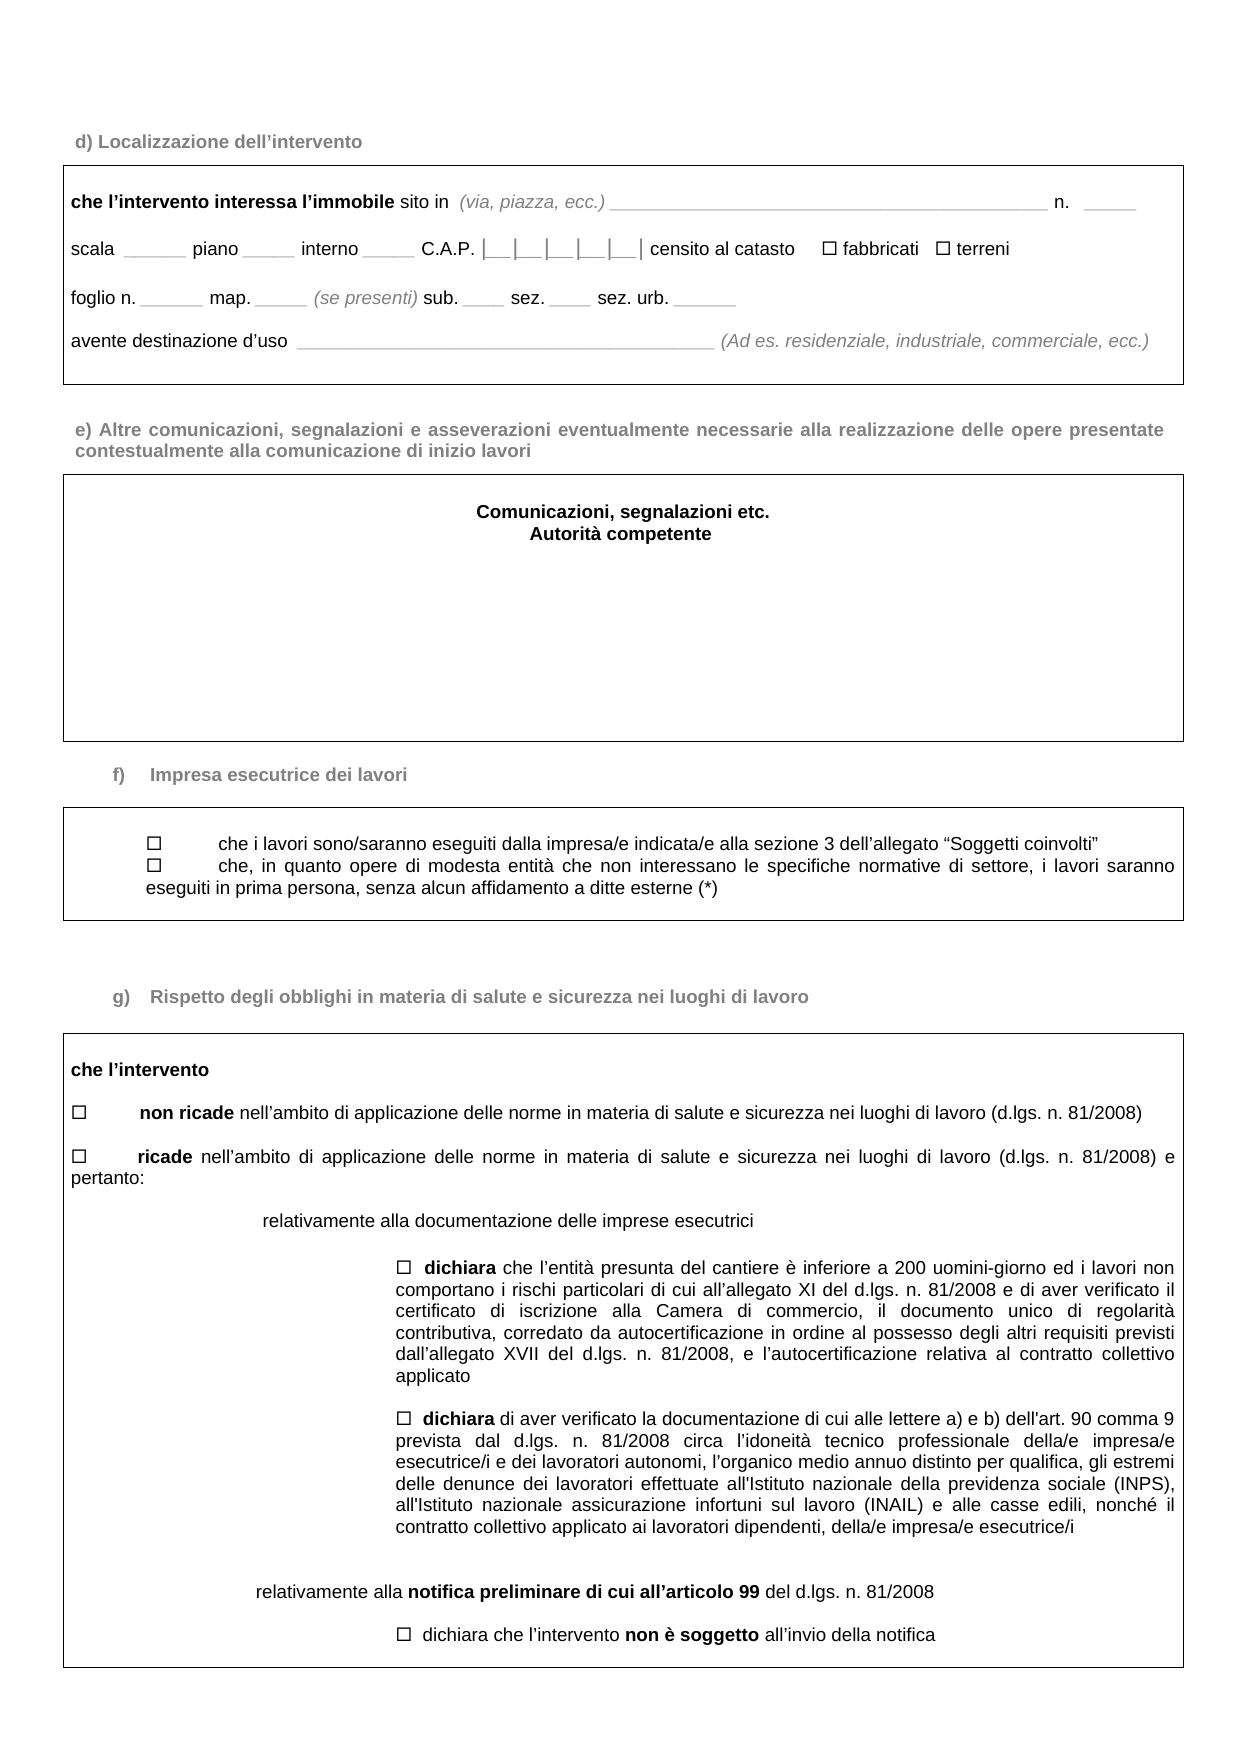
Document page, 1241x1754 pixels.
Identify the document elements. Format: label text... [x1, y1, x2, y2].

table_header che l’intervento interessa l’immobile sito in (via, piazza, ecc.) __________________________________________ n. _____ scala ______ piano _____ interno _____ C.A.P. |__|__|__|__|__| censito al catasto  fabbricati  terreni foglio n. ______ map. _____ (se presenti) sub. ____ sez. ____ sez. urb. ______ avente destinazione d’uso ________________________________________ (Ad es. residenziale, industriale, commerciale, ecc.) [64, 166, 1183, 383]
list Impresa esecutrice dei lavori [112, 763, 1165, 785]
text d) Localizzazione dell’intervento [75, 131, 1165, 152]
table_header  che i lavori sono/saranno eseguiti dalla impresa/e indicata/e alla sezione 3 dell’allegato “Soggetti coinvolti”  che, in quanto opere di modesta entità che non interessano le specifiche normative di settore, i lavori saranno eseguiti in prima persona, senza alcun affidamento a ditte esterne (*) [64, 808, 1183, 920]
table_header Comunicazioni, segnalazioni etc. Autorità competente [64, 475, 1183, 741]
text e) Altre comunicazioni, segnalazioni e asseverazioni eventualmente necessarie alla realizzazione delle opere presentate contestualmente alla comunicazione di inizio lavori [75, 419, 1165, 462]
list Rispetto degli obblighi in materia di salute e sicurezza nei luoghi di lavoro [112, 985, 1165, 1007]
table_header che l’intervento  non ricade nell’ambito di applicazione delle norme in materia di salute e sicurezza nei luoghi di lavoro (d.lgs. n. 81/2008)  ricade nell’ambito di applicazione delle norme in materia di salute e sicurezza nei luoghi di lavoro (d.lgs. n. 81/2008) e pertanto: relativamente alla documentazione delle imprese esecutrici  dichiara che l’entità presunta del cantiere è inferiore a 200 uomini-giorno ed i lavori non comportano i rischi particolari di cui all’allegato XI del d.lgs. n. 81/2008 e di aver verificato il certificato di iscrizione alla Camera di commercio, il documento unico di regolarità contributiva, corredato da autocertificazione in ordine al possesso degli altri requisiti previsti dall’allegato XVII del d.lgs. n. 81/2008, e l’autocertificazione relativa al contratto collettivo applicato  dichiara di aver verificato la documentazione di cui alle lettere a) e b) dell'art. 90 comma 9 prevista dal d.lgs. n. 81/2008 circa l’idoneità tecnico professionale della/e impresa/e esecutrice/i e dei lavoratori autonomi, l’organico medio annuo distinto per qualifica, gli estremi delle denunce dei lavoratori effettuate all'Istituto nazionale della previdenza sociale (INPS), all'Istituto nazionale assicurazione infortuni sul lavoro (INAIL) e alle casse edili, nonché il contratto collettivo applicato ai lavoratori dipendenti, della/e impresa/e esecutrice/i relativamente alla notifica preliminare di cui all’articolo 99 del d.lgs. n. 81/2008  dichiara che l’intervento non è soggetto all’invio della notifica [64, 1034, 1183, 1667]
